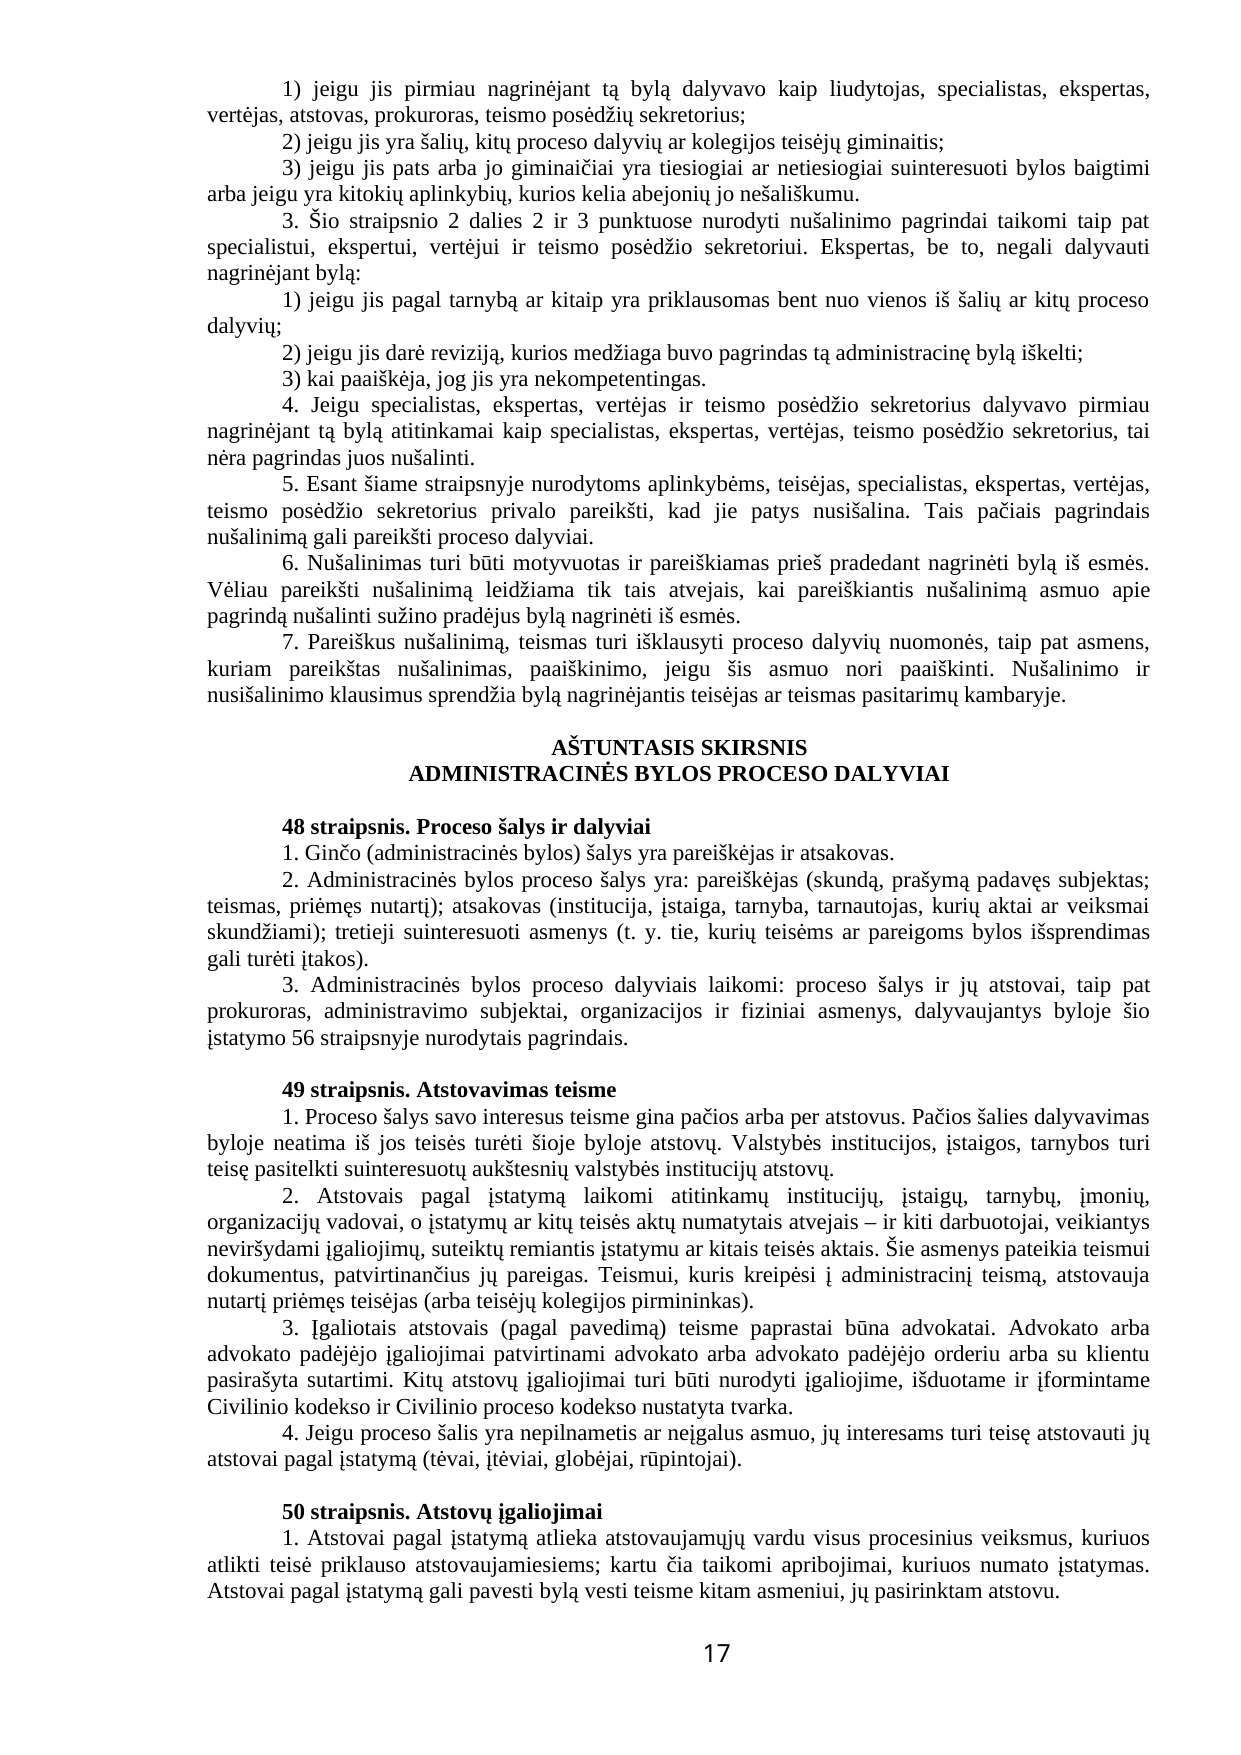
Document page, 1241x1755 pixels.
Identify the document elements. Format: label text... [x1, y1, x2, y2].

text 2. Administracinės bylos proceso šalys yra: pareiškėjas (skundą, prašymą padavęs subjektas; teismas, priėmęs nutartį); atsakovas (institucija, įstaiga, tarnyba, tarnautojas, kurių aktai ar veiksmai skundžiami); tretieji suinteresuoti asmenys (t. y. tie, kurių teisėms ar pareigoms bylos išsprendimas gali turėti įtakos). [207, 866, 1152, 971]
text 1. Proceso šalys savo interesus teisme gina pačios arba per atstovus. Pačios šalies dalyvavimas byloje neatima iš jos teisės turėti šioje byloje atstovų. Valstybės institucijos, įstaigos, tarnybos turi teisę pasitelkti suinteresuotų aukštesnių valstybės institucijų atstovų. [207, 1103, 1152, 1182]
text ADMINISTRACINĖS BYLOS PROCESO DALYVIAI [207, 760, 1152, 787]
text 1. Atstovai pagal įstatymą atlieka atstovaujamųjų vardu visus procesinius veiksmus, kuriuos atlikti teisė priklauso atstovaujamiesiems; kartu čia taikomi apribojimai, kuriuos numato įstatymas. Atstovai pagal įstatymą gali pavesti bylą vesti teisme kitam asmeniui, jų pasirinktam atstovu. [207, 1524, 1152, 1603]
text 1) jeigu jis pirmiau nagrinėjant tą bylą dalyvavo kaip liudytojas, specialistas, ekspertas, vertėjas, atstovas, prokuroras, teismo posėdžių sekretorius; [207, 75, 1152, 128]
text 2) jeigu jis darė reviziją, kurios medžiaga buvo pagrindas tą administracinę bylą iškelti; [207, 338, 1152, 365]
text 48 straipsnis. Proceso šalys ir dalyviai [207, 813, 1152, 839]
text 50 straipsnis. Atstovų įgaliojimai [207, 1498, 1152, 1524]
text 6. Nušalinimas turi būti motyvuotas ir pareiškiamas prieš pradedant nagrinėti bylą iš esmės. Vėliau pareikšti nušalinimą leidžiama tik tais atvejais, kai pareiškiantis nušalinimą asmuo apie pagrindą nušalinti sužino pradėjus bylą nagrinėti iš esmės. [207, 549, 1152, 628]
text 3. Administracinės bylos proceso dalyviais laikomi: proceso šalys ir jų atstovai, taip pat prokuroras, administravimo subjektai, organizacijos ir fiziniai asmenys, dalyvaujantys byloje šio įstatymo 56 straipsnyje nurodytais pagrindais. [207, 971, 1152, 1050]
text 3. Įgaliotais atstovais (pagal pavedimą) teisme paprastai būna advokatai. Advokato arba advokato padėjėjo įgaliojimai patvirtinami advokato arba advokato padėjėjo orderiu arba su klientu pasirašyta sutartimi. Kitų atstovų įgaliojimai turi būti nurodyti įgaliojime, išduotame ir įformintame Civilinio kodekso ir Civilinio proceso kodekso nustatyta tvarka. [207, 1314, 1152, 1419]
text 7. Pareiškus nušalinimą, teismas turi išklausyti proceso dalyvių nuomonės, taip pat asmens, kuriam pareikštas nušalinimas, paaiškinimo, jeigu šis asmuo nori paaiškinti. Nušalinimo ir nusišalinimo klausimus sprendžia bylą nagrinėjantis teisėjas ar teismas pasitarimų kambaryje. [207, 628, 1152, 707]
text 4. Jeigu specialistas, ekspertas, vertėjas ir teismo posėdžio sekretorius dalyvavo pirmiau nagrinėjant tą bylą atitinkamai kaip specialistas, ekspertas, vertėjas, teismo posėdžio sekretorius, tai nėra pagrindas juos nušalinti. [207, 391, 1152, 470]
text 2. Atstovais pagal įstatymą laikomi atitinkamų institucijų, įstaigų, tarnybų, įmonių, organizacijų vadovai, o įstatymų ar kitų teisės aktų numatytais atvejais – ir kiti darbuotojai, veikiantys neviršydami įgaliojimų, suteiktų remiantis įstatymu ar kitais teisės aktais. Šie asmenys pateikia teismui dokumentus, patvirtinančius jų pareigas. Teismui, kuris kreipėsi į administracinį teismą, atstovauja nutartį priėmęs teisėjas (arba teisėjų kolegijos pirmininkas). [207, 1182, 1152, 1314]
text 3) jeigu jis pats arba jo giminaičiai yra tiesiogiai ar netiesiogiai suinteresuoti bylos baigtimi arba jeigu yra kitokių aplinkybių, kurios kelia abejonių jo nešališkumu. [207, 154, 1152, 207]
text 3) kai paaiškėja, jog jis yra nekompetentingas. [207, 365, 1152, 391]
text 1. Ginčo (administracinės bylos) šalys yra pareiškėjas ir atsakovas. [207, 839, 1152, 866]
text 49 straipsnis. Atstovavimas teisme [207, 1076, 1152, 1103]
text 5. Esant šiame straipsnyje nurodytoms aplinkybėms, teisėjas, specialistas, ekspertas, vertėjas, teismo posėdžio sekretorius privalo pareikšti, kad jie patys nusišalina. Tais pačiais pagrindais nušalinimą gali pareikšti proceso dalyviai. [207, 470, 1152, 549]
text 3. Šio straipsnio 2 dalies 2 ir 3 punktuose nurodyti nušalinimo pagrindai taikomi taip pat specialistui, ekspertui, vertėjui ir teismo posėdžio sekretoriui. Ekspertas, be to, negali dalyvauti nagrinėjant bylą: [207, 207, 1152, 286]
text 4. Jeigu proceso šalis yra nepilnametis ar neįgalus asmuo, jų interesams turi teisę atstovauti jų atstovai pagal įstatymą (tėvai, įtėviai, globėjai, rūpintojai). [207, 1419, 1152, 1472]
text 1) jeigu jis pagal tarnybą ar kitaip yra priklausomas bent nuo vienos iš šalių ar kitų proceso dalyvių; [207, 286, 1152, 338]
text AŠTUNTASIS SKIRSNIS [207, 734, 1152, 760]
text 2) jeigu jis yra šalių, kitų proceso dalyvių ar kolegijos teisėjų giminaitis; [207, 128, 1152, 154]
